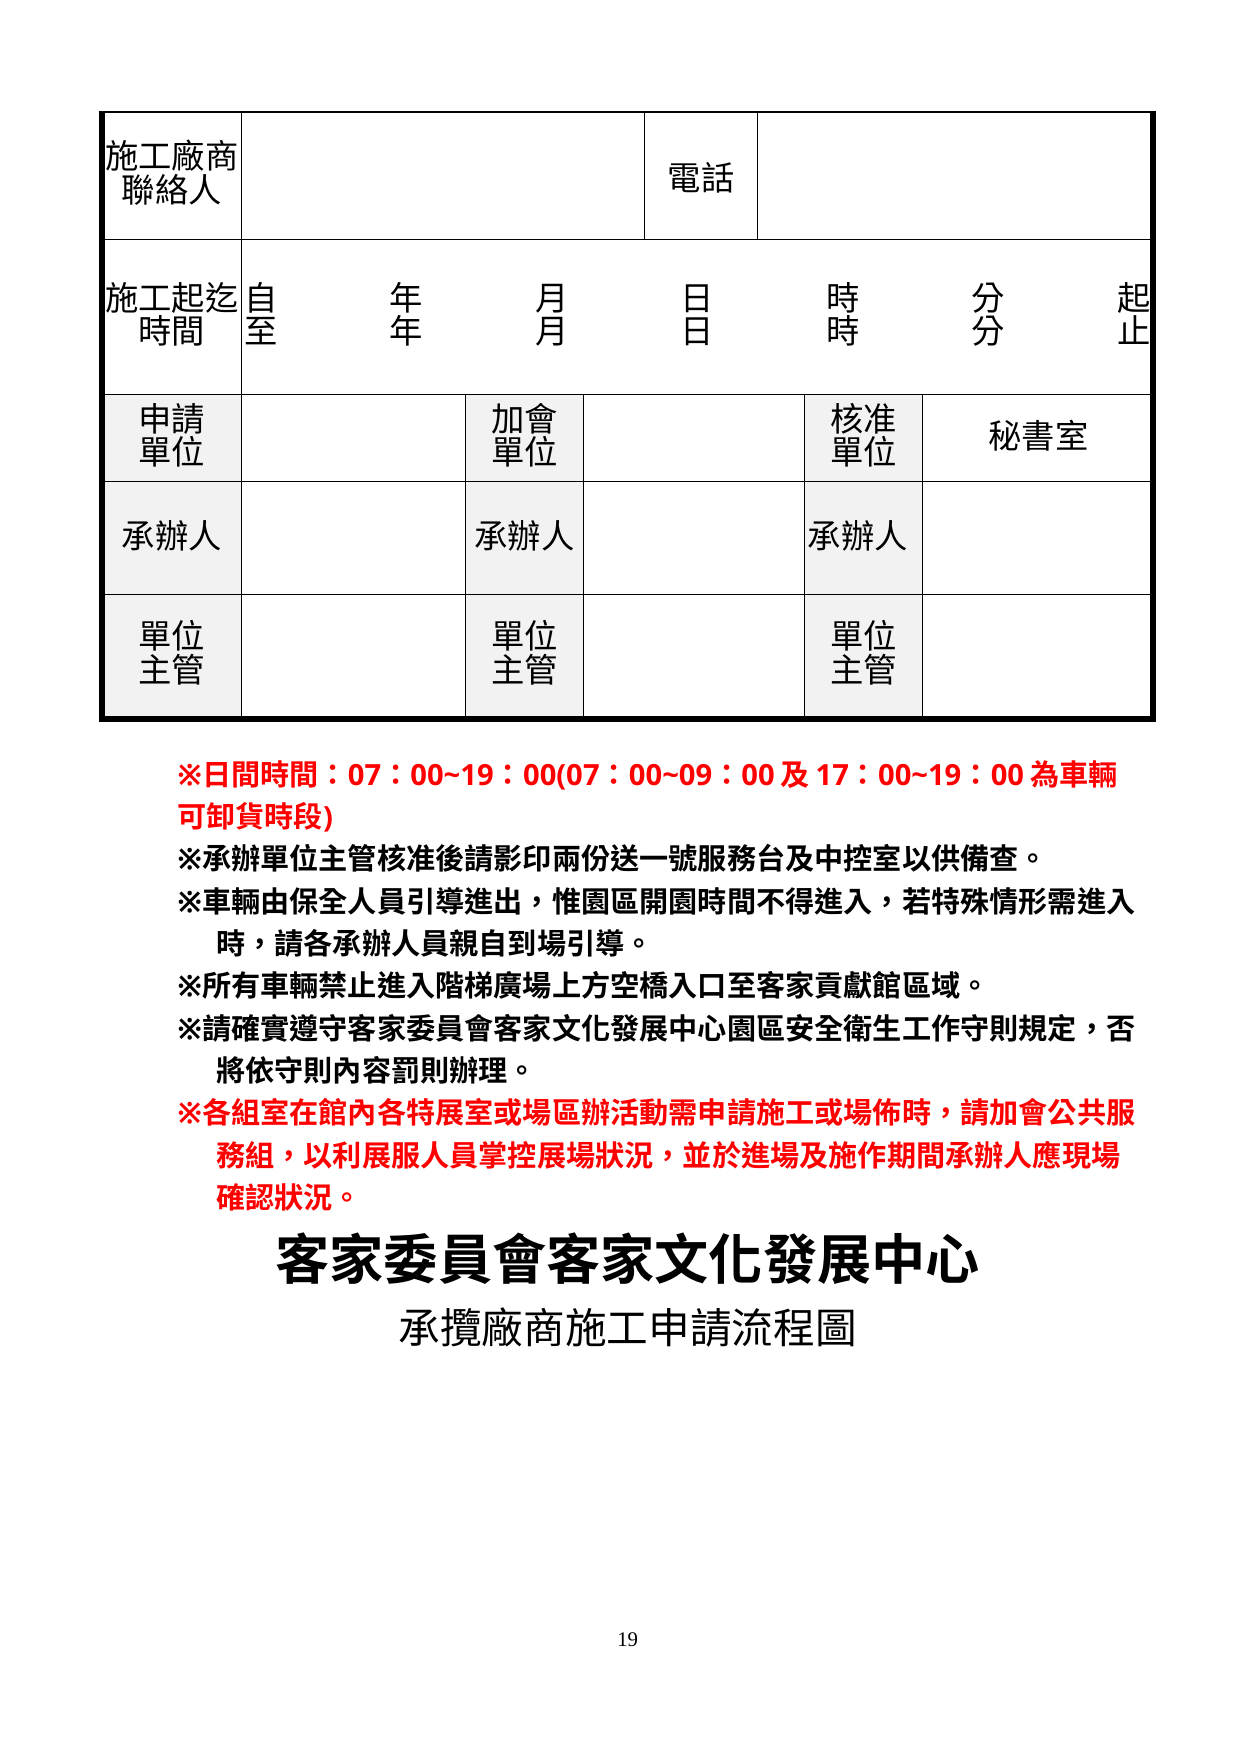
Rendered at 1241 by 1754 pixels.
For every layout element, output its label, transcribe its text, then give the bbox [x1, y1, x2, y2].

table_cell 單位 主管 [805, 595, 922, 716]
table_cell 申請 單位 [105, 395, 241, 481]
table_cell 電話 [645, 113, 757, 238]
table_cell 自年月日時分起 至年月日時分止 [242, 240, 1150, 394]
text ※所有車輛禁止進入階梯廣場上方空橋入口至客家貢獻館區域。 [177, 963, 1137, 1005]
text 客家委員會客家文化發展中心 [118, 1217, 1137, 1295]
table_cell 施工廠商 聯絡人 [105, 113, 241, 238]
table_cell [242, 595, 465, 716]
table_cell [584, 482, 804, 594]
table_cell 單位 主管 [466, 595, 583, 716]
text 承攬廠商施工申請流程圖 [118, 1295, 1137, 1356]
text ※承辦單位主管核准後請影印兩份送一號服務台及中控室以供備查。 [177, 836, 1137, 878]
table_cell 單位 主管 [105, 595, 241, 716]
text ※請確實遵守客家委員會客家文化發展中心園區安全衛生工作守則規定，否將依守則內容罰則辦理。 [177, 1005, 1137, 1090]
table_cell [923, 482, 1150, 594]
table_cell [584, 395, 804, 481]
table_cell 承辦人 [805, 482, 922, 594]
table_cell [584, 595, 804, 716]
table_cell [758, 113, 1150, 238]
table_cell 承辦人 [466, 482, 583, 594]
table_cell [242, 395, 465, 481]
table_cell 加會 單位 [466, 395, 583, 481]
table_cell [242, 482, 465, 594]
text ※日間時間：07：00~19：00(07：00~09：00及17：00~19：00為車輛可卸貨時段) [177, 751, 1137, 836]
table_cell [923, 595, 1150, 716]
text ※車輛由保全人員引導進出，惟園區開園時間不得進入，若特殊情形需進入時，請各承辦人員親自到場引導。 [177, 878, 1137, 963]
table_cell 承辦人 [105, 482, 241, 594]
text ※各組室在館內各特展室或場區辦活動需申請施工或場佈時，請加會公共服務組，以利展服人員掌控展場狀況，並於進場及施作期間承辦人應現場確認狀況。 [177, 1090, 1137, 1217]
table_cell 秘書室 [923, 395, 1150, 481]
table_cell 施工起迄時間 [105, 240, 241, 394]
table_cell 核准 單位 [805, 395, 922, 481]
table_cell [242, 113, 644, 238]
